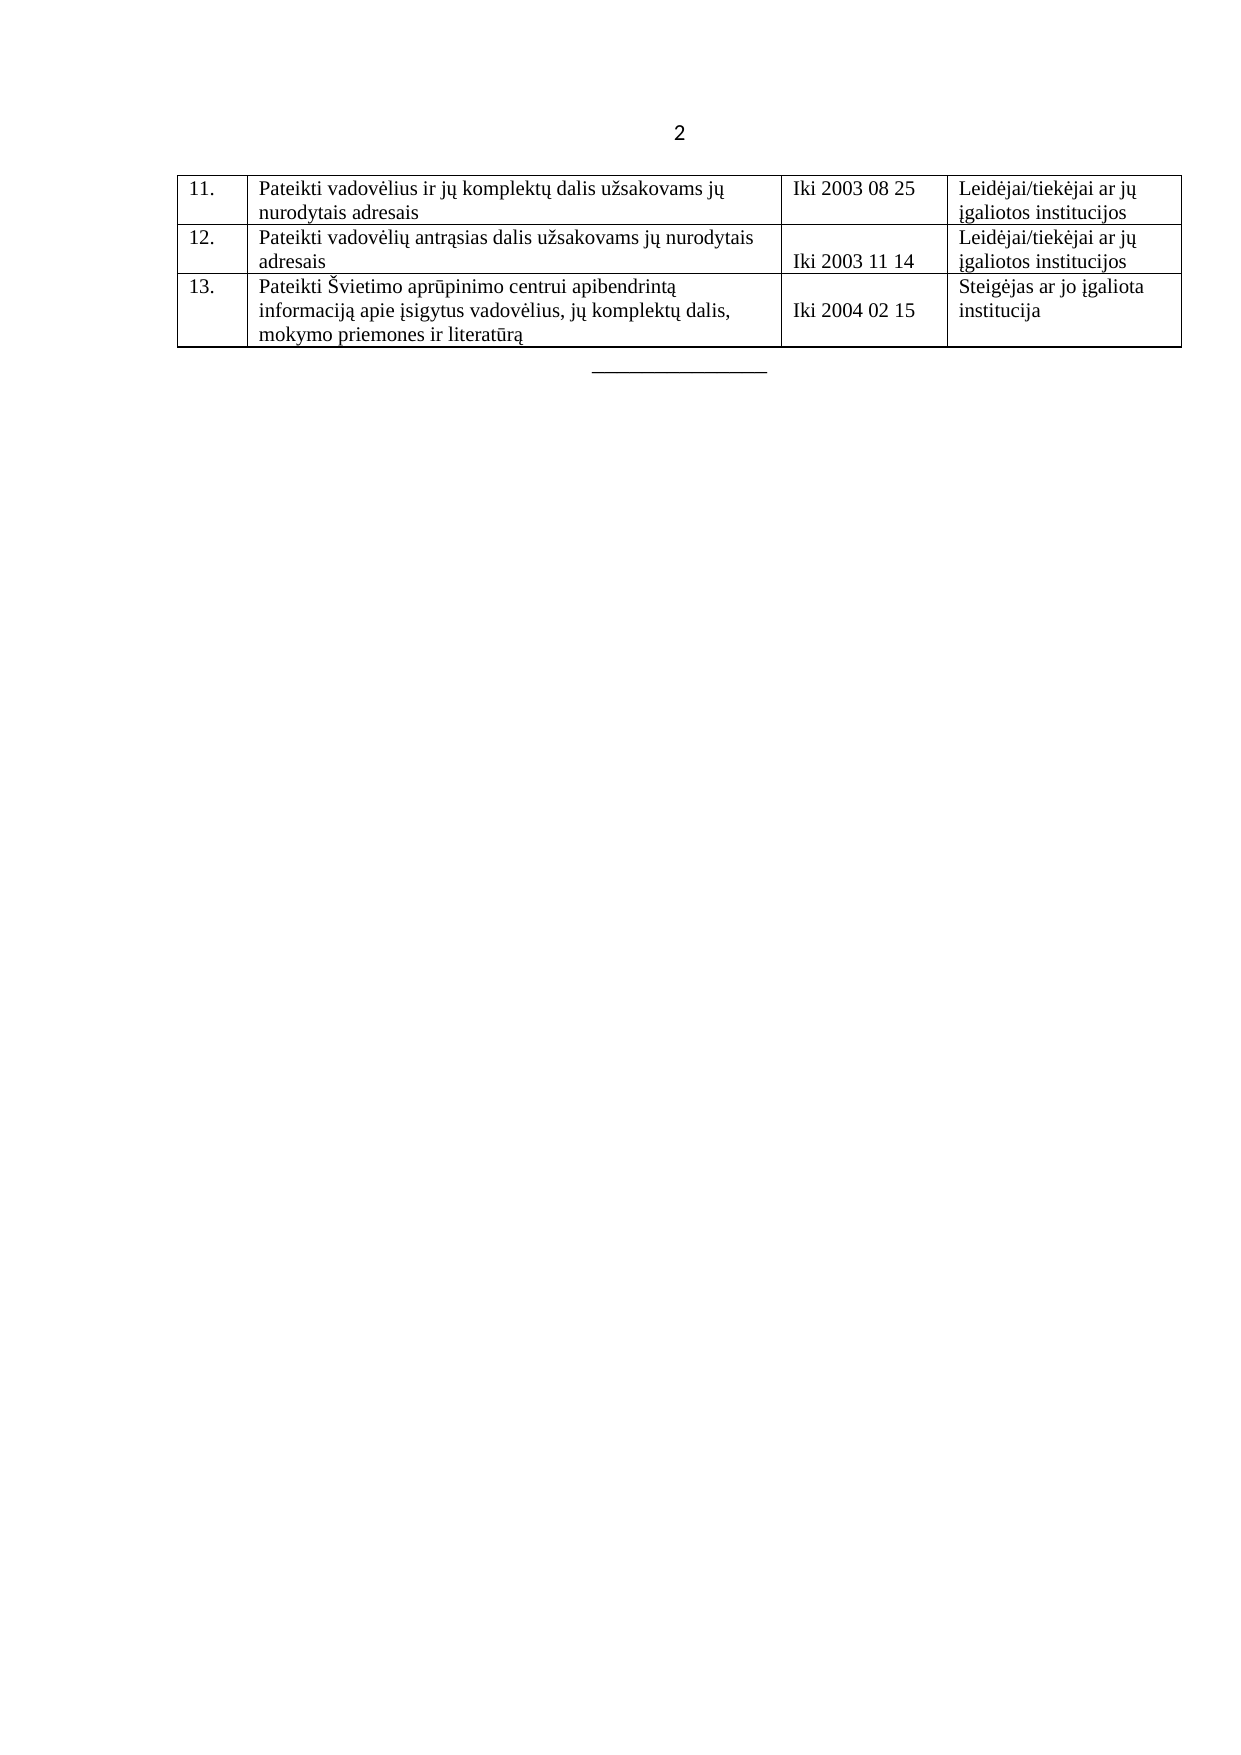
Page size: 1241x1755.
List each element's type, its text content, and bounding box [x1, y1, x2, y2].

table_cell 13. [178, 274, 247, 346]
table_cell Iki 2003 08 25 [782, 176, 947, 224]
table_cell Pateikti vadovėlius ir jų komplektų dalis užsakovams jų nurodytais adresais [248, 176, 781, 224]
table_cell 12. [178, 225, 247, 273]
table_cell Leidėjai/tiekėjai ar jų įgaliotos institucijos [948, 176, 1181, 224]
table_cell Leidėjai/tiekėjai ar jų įgaliotos institucijos [948, 225, 1181, 273]
table_cell Iki 2004 02 15 [782, 274, 947, 346]
table_cell Steigėjas ar jo įgaliota institucija [948, 274, 1181, 346]
table_cell 11. [178, 176, 247, 224]
table_cell Iki 2003 11 14 [782, 225, 947, 273]
text ______________ [177, 348, 1181, 376]
table_cell Pateikti Švietimo aprūpinimo centrui apibendrintą informaciją apie įsigytus vadovėlius, jų komplektų dalis, mokymo priemones ir literatūrą [248, 274, 781, 346]
table_cell Pateikti vadovėlių antrąsias dalis užsakovams jų nurodytais adresais [248, 225, 781, 273]
